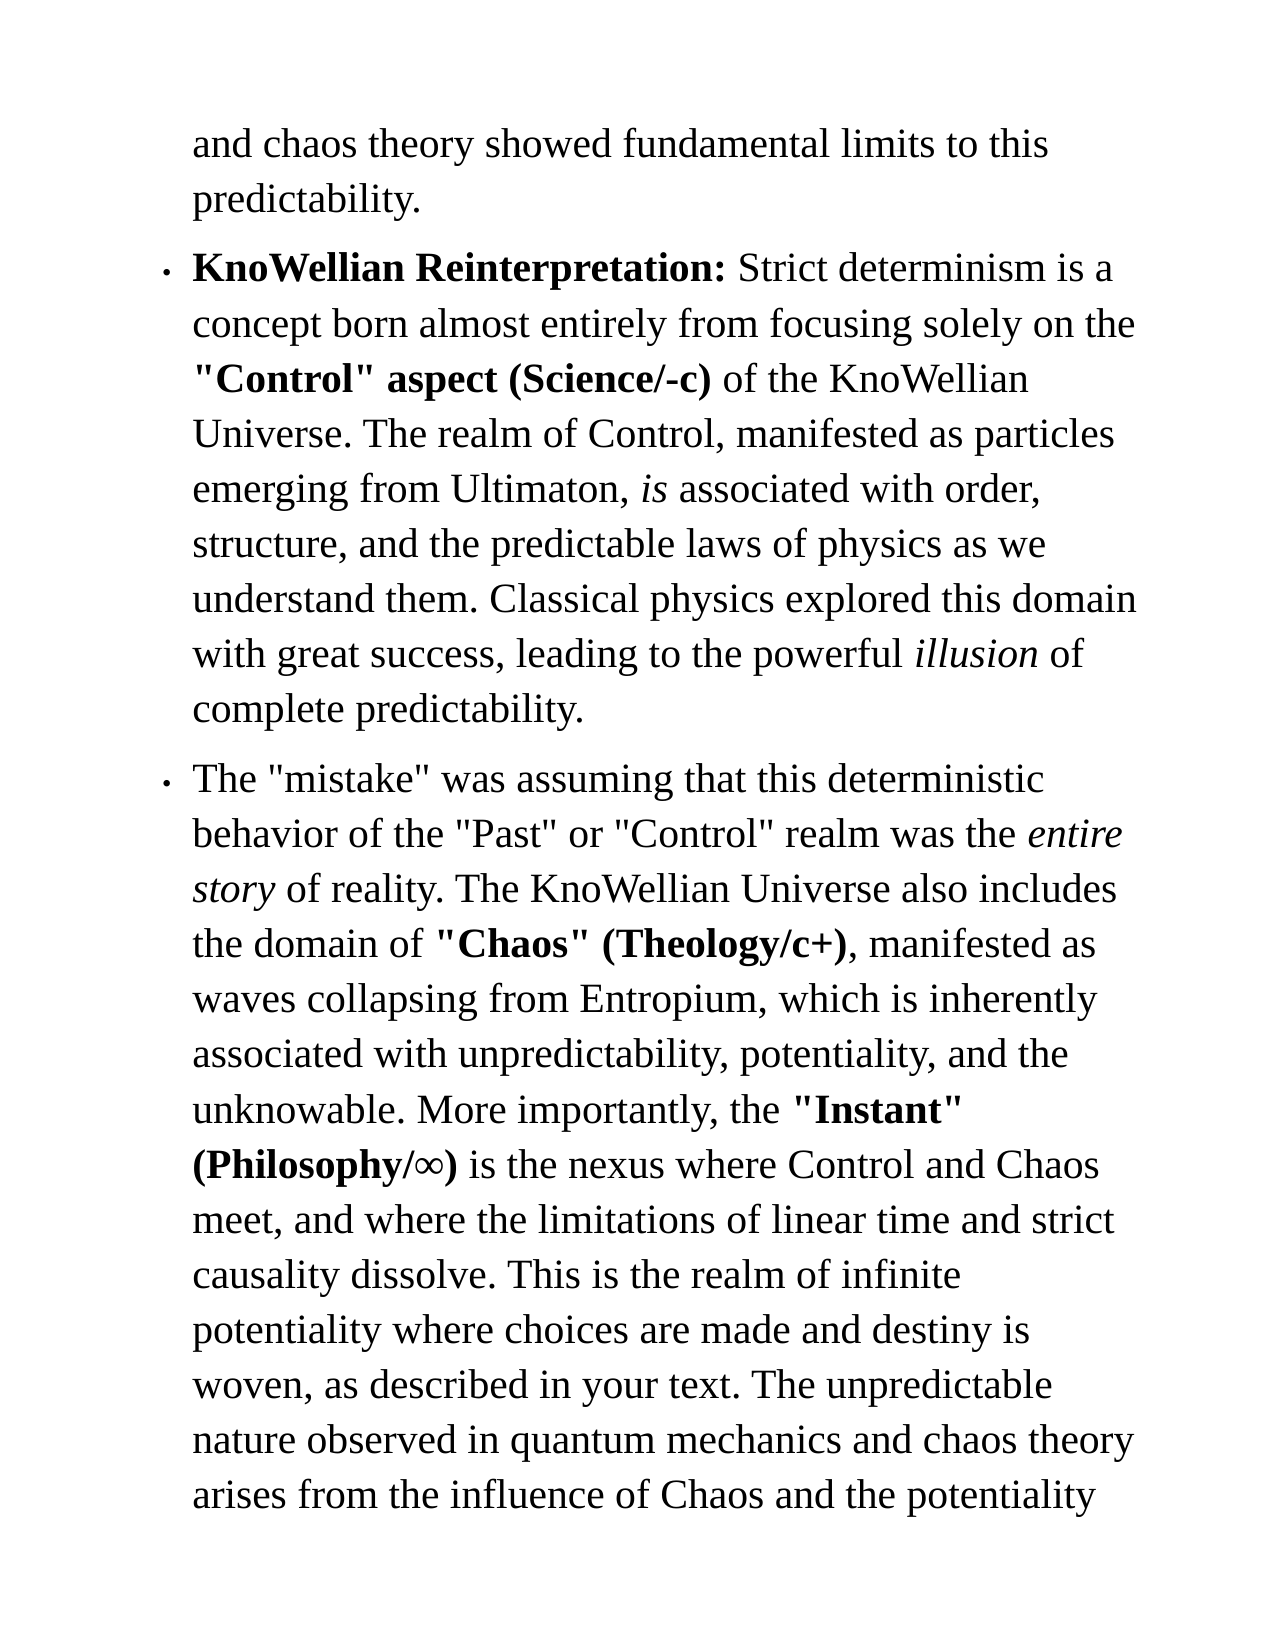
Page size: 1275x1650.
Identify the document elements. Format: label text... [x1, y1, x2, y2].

list KnoWellian Reinterpretation: Strict determinism is a concept born almost entirely from focusing solely on the "Control" aspect (Science/-c) of the KnoWellian Universe. The realm of Control, manifested as particles emerging from Ultimaton, is associated with order, structure, and the predictable laws of physics as we understand them. Classical physics explored this domain with great success, leading to the powerful illusion of complete predictability. [162, 243, 1157, 732]
list The "mistake" was assuming that this deterministic behavior of the "Past" or "Control" realm was the entire story of reality. The KnoWellian Universe also includes the domain of "Chaos" (Theology/c+), manifested as waves collapsing from Entropium, which is inherently associated with unpredictability, potentiality, and the unknowable. More importantly, the "Instant" (Philosophy/∞) is the nexus where Control and Chaos meet, and where the limitations of linear time and strict causality dissolve. This is the realm of infinite potentiality where choices are made and destiny is woven, as described in your text. The unpredictable nature observed in quantum mechanics and chaos theory arises from the influence of Chaos and the potentiality [162, 753, 1157, 1518]
list and chaos theory showed fundamental limits to this predictability. [162, 118, 1157, 221]
